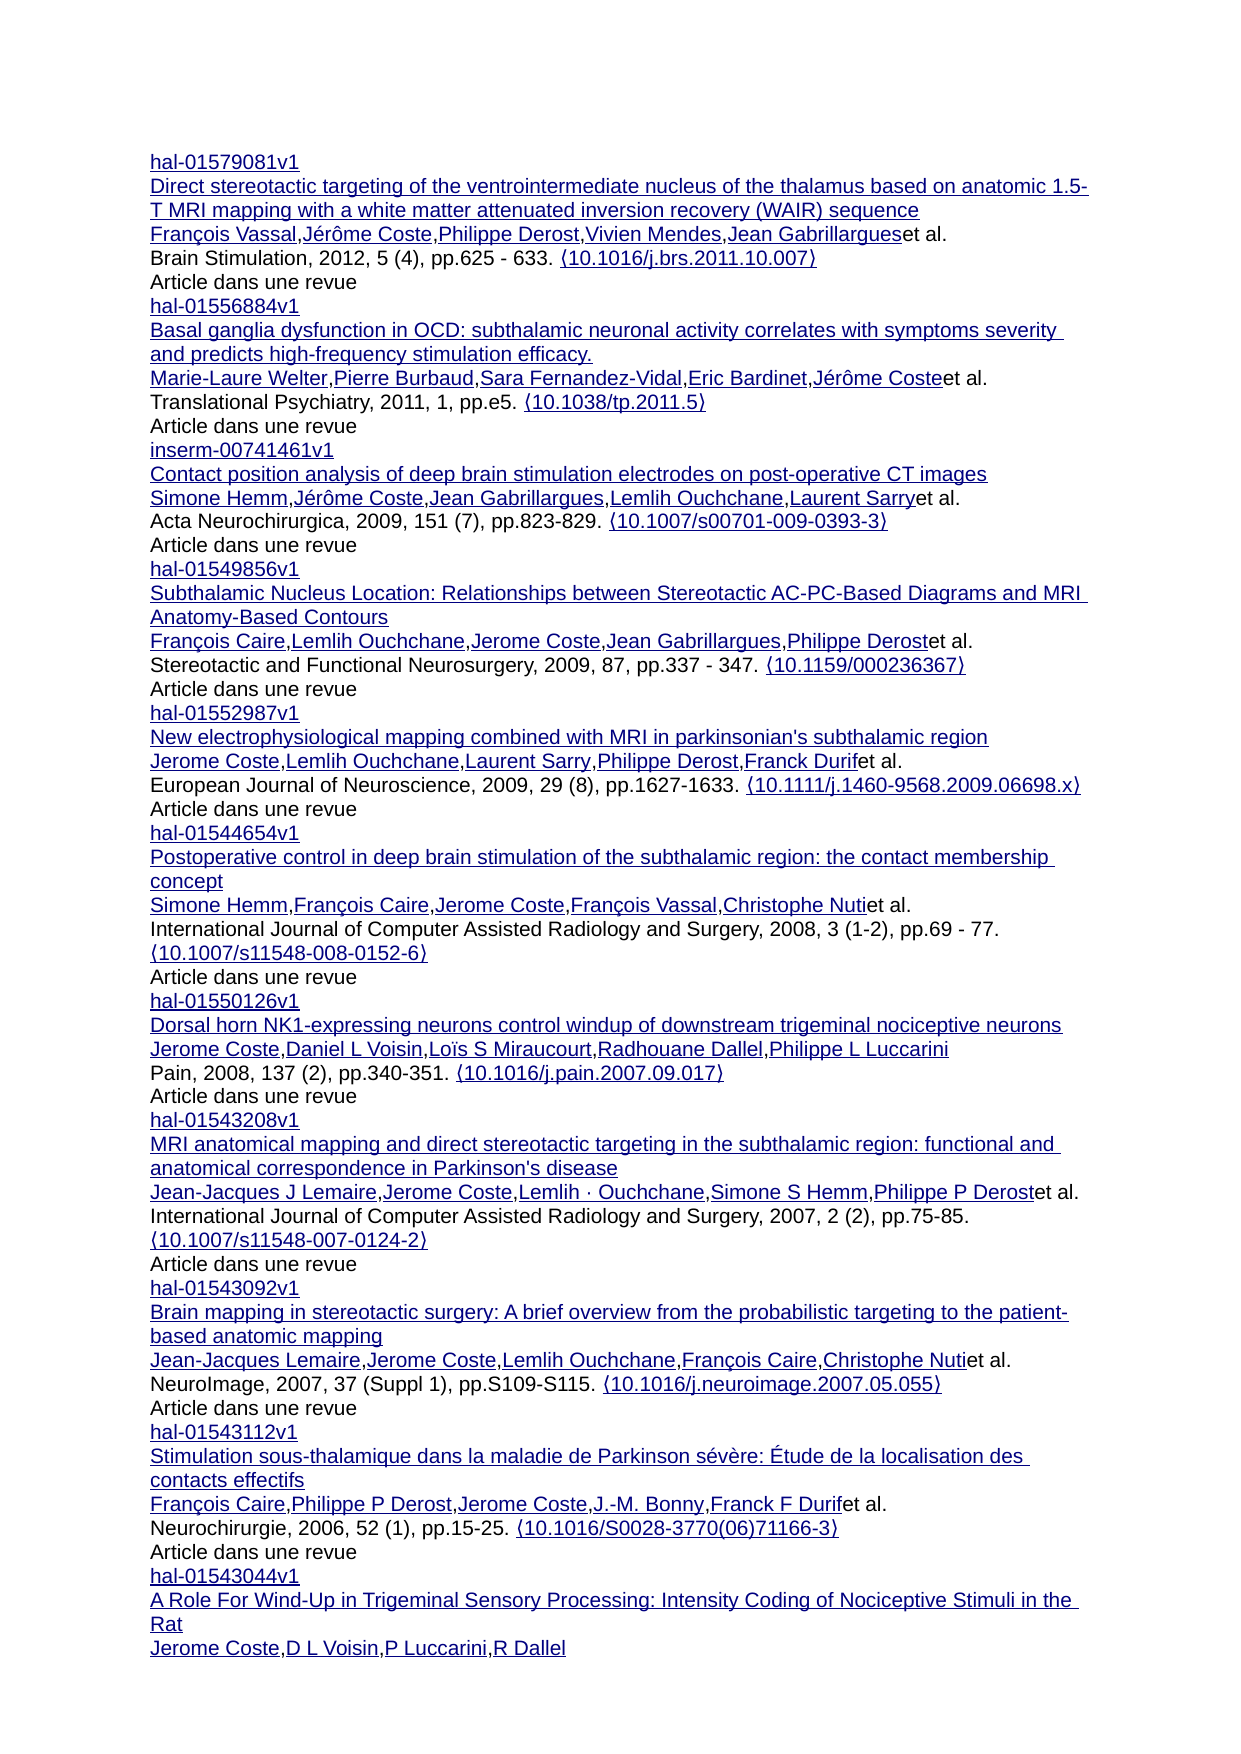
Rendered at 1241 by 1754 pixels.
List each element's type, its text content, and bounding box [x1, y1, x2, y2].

table_cell MRI anatomical mapping and direct stereotactic targeting in the subthalamic region: functional and anatomical correspondence in Parkinson's disease Jean-Jacques J Lemaire,Jerome Coste,Lemlih · Ouchchane,Simone S Hemm,Philippe P Derostet al. International Journal of Computer Assisted Radiology and Surgery, 2007, 2 (2), pp.75-85. ⟨10.1007/s11548-007-0124-2⟩ Article dans une revue hal-01543092v1 [150, 1132, 1090, 1300]
table_cell A Role For Wind-Up in Trigeminal Sensory Processing: Intensity Coding of Nociceptive Stimuli in the Rat Jerome Coste,D L Voisin,P Luccarini,R Dallel [150, 1588, 1090, 1659]
table_cell Brain mapping in stereotactic surgery: A brief overview from the probabilistic targeting to the patient-based anatomic mapping Jean-Jacques Lemaire,Jerome Coste,Lemlih Ouchchane,François Caire,Christophe Nutiet al. NeuroImage, 2007, 37 (Suppl 1), pp.S109-S115. ⟨10.1016/j.neuroimage.2007.05.055⟩ Article dans une revue hal-01543112v1 [150, 1300, 1090, 1444]
table_cell Postoperative control in deep brain stimulation of the subthalamic region: the contact membership concept Simone Hemm,François Caire,Jerome Coste,François Vassal,Christophe Nutiet al. International Journal of Computer Assisted Radiology and Surgery, 2008, 3 (1-2), pp.69 - 77. ⟨10.1007/s11548-008-0152-6⟩ Article dans une revue hal-01550126v1 [150, 845, 1090, 1012]
table_cell New electrophysiological mapping combined with MRI in parkinsonian's subthalamic region Jerome Coste,Lemlih Ouchchane,Laurent Sarry,Philippe Derost,Franck Durifet al. European Journal of Neuroscience, 2009, 29 (8), pp.1627-1633. ⟨10.1111/j.1460-9568.2009.06698.x⟩ Article dans une revue hal-01544654v1 [150, 725, 1090, 845]
table_cell Stimulation sous-thalamique dans la maladie de Parkinson sévère: Étude de la localisation des contacts effectifs François Caire,Philippe P Derost,Jerome Coste,J.-M. Bonny,Franck F Durifet al. Neurochirurgie, 2006, 52 (1), pp.15-25. ⟨10.1016/S0028-3770(06)71166-3⟩ Article dans une revue hal-01543044v1 [150, 1444, 1090, 1587]
table_cell Basal ganglia dysfunction in OCD: subthalamic neuronal activity correlates with symptoms severity and predicts high-frequency stimulation efficacy. Marie-Laure Welter,Pierre Burbaud,Sara Fernandez-Vidal,Eric Bardinet,Jérôme Costeet al. Translational Psychiatry, 2011, 1, pp.e5. ⟨10.1038/tp.2011.5⟩ Article dans une revue inserm-00741461v1 [150, 318, 1090, 461]
table_cell Direct stereotactic targeting of the ventrointermediate nucleus of the thalamus based on anatomic 1.5-T MRI mapping with a white matter attenuated inversion recovery (WAIR) sequence François Vassal,Jérôme Coste,Philippe Derost,Vivien Mendes,Jean Gabrillargueset al. Brain Stimulation, 2012, 5 (4), pp.625 - 633. ⟨10.1016/j.brs.2011.10.007⟩ Article dans une revue hal-01556884v1 [150, 174, 1090, 318]
table_cell Subthalamic Nucleus Location: Relationships between Stereotactic AC-PC-Based Diagrams and MRI Anatomy-Based Contours François Caire,Lemlih Ouchchane,Jerome Coste,Jean Gabrillargues,Philippe Derostet al. Stereotactic and Functional Neurosurgery, 2009, 87, pp.337 - 347. ⟨10.1159/000236367⟩ Article dans une revue hal-01552987v1 [150, 581, 1090, 725]
table_cell Dorsal horn NK1-expressing neurons control windup of downstream trigeminal nociceptive neurons Jerome Coste,Daniel L Voisin,Loïs S Miraucourt,Radhouane Dallel,Philippe L Luccarini Pain, 2008, 137 (2), pp.340-351. ⟨10.1016/j.pain.2007.09.017⟩ Article dans une revue hal-01543208v1 [150, 1013, 1090, 1132]
table_cell Contact position analysis of deep brain stimulation electrodes on post-operative CT images Simone Hemm,Jérôme Coste,Jean Gabrillargues,Lemlih Ouchchane,Laurent Sarryet al. Acta Neurochirurgica, 2009, 151 (7), pp.823-829. ⟨10.1007/s00701-009-0393-3⟩ Article dans une revue hal-01549856v1 [150, 461, 1090, 581]
table_cell hal-01579081v1 [150, 150, 1090, 174]
